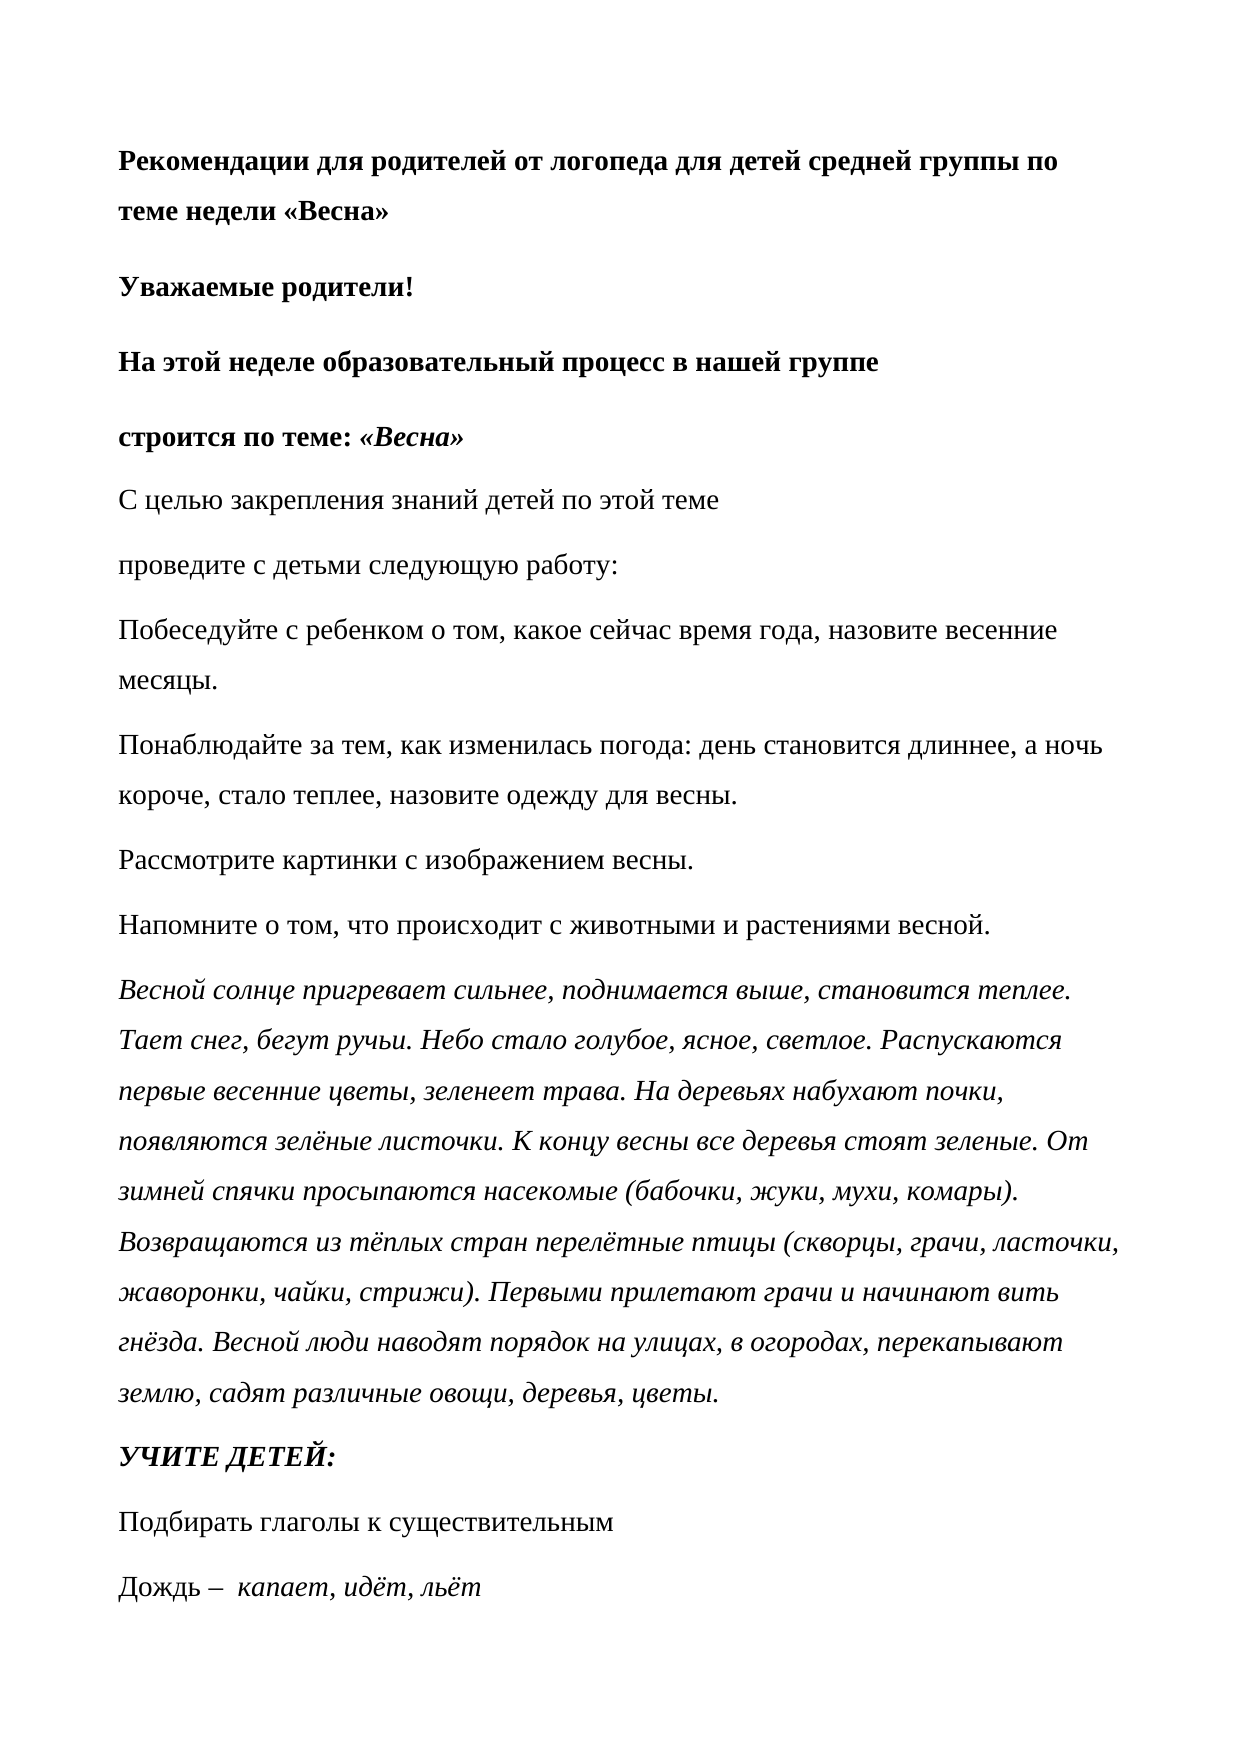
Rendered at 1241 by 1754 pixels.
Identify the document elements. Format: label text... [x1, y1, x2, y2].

text Рассмотрите картинки с изображением весны. [118, 842, 1122, 876]
text С целью закрепления знаний детей по этой теме [118, 482, 1122, 516]
text Весной солнце пригревает сильнее, поднимается выше, становится теплее. Тает снег, бегут ручьи. Небо стало голубое, ясное, светлое. Распускаются первые весенние цветы, зеленеет трава. На деревьях набухают почки, появляются зелёные листочки. К концу весны все деревья стоят зеленые. От зимней спячки просыпаются насекомые (бабочки, жуки, мухи, комары). Возвращаются из тёплых стран перелётные птицы (скворцы, грачи, ласточки, жаворонки, чайки, стрижи). Первыми прилетают грачи и начинают вить гнёзда. Весной люди наводят порядок на улицах, в огородах, перекапывают землю, садят различные овощи, деревья, цветы. [118, 972, 1122, 1408]
text Побеседуйте с ребенком о том, какое сейчас время года, назовите весенние месяцы. [118, 612, 1122, 696]
subtitle Рекомендации для родителей от логопеда для детей средней группы по теме недели «Весна» [118, 143, 1122, 227]
subtitle строится по теме: «Весна» [118, 419, 1122, 453]
text Напомните о том, что происходит с животными и растениями весной. [118, 907, 1122, 941]
text УЧИТЕ ДЕТЕЙ: [118, 1439, 1122, 1473]
text Подбирать глаголы к существительным [118, 1504, 1122, 1538]
text Дождь – капает, идёт, льёт [118, 1569, 1122, 1603]
text проведите с детьми следующую работу: [118, 547, 1122, 581]
text Понаблюдайте за тем, как изменилась погода: день становится длиннее, а ночь короче, стало теплее, назовите одежду для весны. [118, 727, 1122, 811]
subtitle На этой неделе образовательный процесс в нашей группе [118, 344, 1122, 378]
subtitle Уважаемые родители! [118, 269, 1122, 302]
